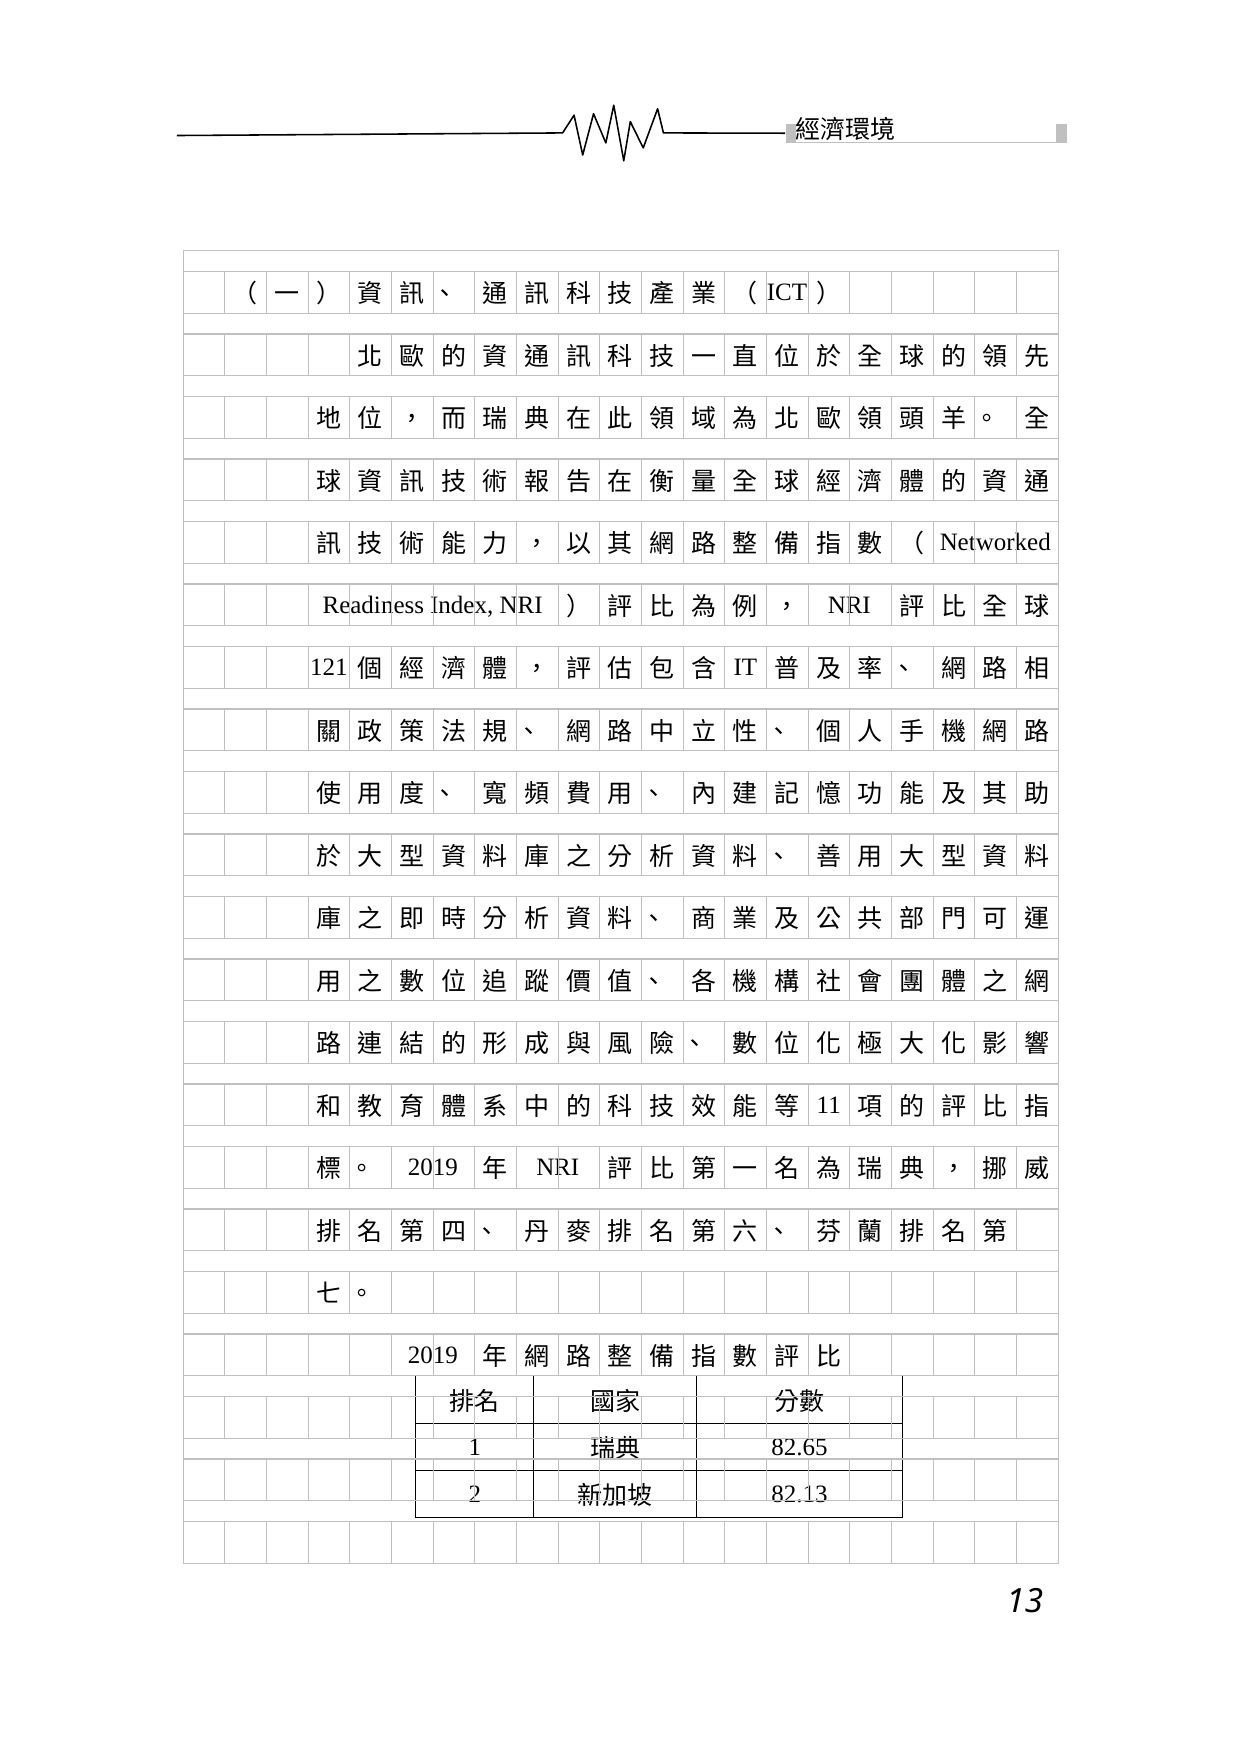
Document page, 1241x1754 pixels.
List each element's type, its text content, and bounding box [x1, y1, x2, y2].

table_cell [767, 1424, 808, 1438]
table_cell 82.13 [767, 1471, 808, 1500]
table_cell 新加坡 [559, 1471, 599, 1500]
text 2019年網路整備指數評比 [184, 1314, 1058, 1333]
text 2019年網路整備指數評比 [267, 1335, 308, 1375]
table_cell 82.13 [850, 1471, 891, 1500]
text 北歐的資通訊科技一直位於全球的領先地位，而瑞典在此領域為北歐領頭羊。全球資訊技術報告在衡量全球經濟體的資通訊技術能力，以其網路整備指數（Networked Readiness Index, NRI）評比為例，NRI評比全球121個經濟體，評估包含IT普及率、網路相關政策法規、網路中立性、個人手機網路使用度、寬頻費用、內建記憶功能及其助於大型資料庫之分析資料、善用大型資料庫之即時分析資料、商業及公共部門可運用之數位追蹤價值、各機構社會團體之網路連結的形成與風險、數位化極大化影響和教育體系中的科技效能等11項的評比指標。2019年NRI評比第一名為瑞典，挪威排名第四、丹麥排名第六、芬蘭排名第七。 [281, 751, 1058, 771]
text 2019年網路整備指數評比 [725, 1335, 766, 1375]
text 一 [267, 272, 308, 313]
text 產 [642, 272, 683, 313]
text 2019年網路整備指數評比 [684, 1335, 724, 1375]
table_cell [434, 1424, 474, 1438]
text [1017, 272, 1058, 313]
table_cell 2 [517, 1471, 533, 1500]
table_cell [434, 1460, 474, 1470]
table_header 國家 [534, 1376, 696, 1396]
table_cell 新加坡 [600, 1471, 641, 1500]
text 北歐的資通訊科技一直位於全球的領先地位，而瑞典在此領域為北歐領頭羊。全球資訊技術報告在衡量全球經濟體的資通訊技術能力，以其網路整備指數（Networked Readiness Index, NRI）評比為例，NRI評比全球121個經濟體，評估包含IT普及率、網路相關政策法規、網路中立性、個人手機網路使用度、寬頻費用、內建記憶功能及其助於大型資料庫之分析資料、善用大型資料庫之即時分析資料、商業及公共部門可運用之數位追蹤價值、各機構社會團體之網路連結的形成與風險、數位化極大化影響和教育體系中的科技效能等11項的評比指標。2019年NRI評比第一名為瑞典，挪威排名第四、丹麥排名第六、芬蘭排名第七。 [281, 564, 1058, 583]
table_header 排名 [434, 1397, 474, 1422]
text 業 [684, 272, 724, 313]
text 訊 [392, 272, 433, 313]
text 北歐的資通訊科技一直位於全球的領先地位，而瑞典在此領域為北歐領頭羊。全球資訊技術報告在衡量全球經濟體的資通訊技術能力，以其網路整備指數（Networked Readiness Index, NRI）評比為例，NRI評比全球121個經濟體，評估包含IT普及率、網路相關政策法規、網路中立性、個人手機網路使用度、寬頻費用、內建記憶功能及其助於大型資料庫之分析資料、善用大型資料庫之即時分析資料、商業及公共部門可運用之數位追蹤價值、各機構社會團體之網路連結的形成與風險、數位化極大化影響和教育體系中的科技效能等11項的評比指標。2019年NRI評比第一名為瑞典，挪威排名第四、丹麥排名第六、芬蘭排名第七。 [281, 1126, 1058, 1146]
text 北歐的資通訊科技一直位於全球的領先地位，而瑞典在此領域為北歐領頭羊。全球資訊技術報告在衡量全球經濟體的資通訊技術能力，以其網路整備指數（Networked Readiness Index, NRI）評比為例，NRI評比全球121個經濟體，評估包含IT普及率、網路相關政策法規、網路中立性、個人手機網路使用度、寬頻費用、內建記憶功能及其助於大型資料庫之分析資料、善用大型資料庫之即時分析資料、商業及公共部門可運用之數位追蹤價值、各機構社會團體之網路連結的形成與風險、數位化極大化影響和教育體系中的科技效能等11項的評比指標。2019年NRI評比第一名為瑞典，挪威排名第四、丹麥排名第六、芬蘭排名第七。 [281, 1251, 1058, 1271]
table_header 國家 [559, 1397, 599, 1422]
text 2019年網路整備指數評比 [225, 1335, 266, 1375]
text 北歐的資通訊科技一直位於全球的領先地位，而瑞典在此領域為北歐領頭羊。全球資訊技術報告在衡量全球經濟體的資通訊技術能力，以其網路整備指數（Networked Readiness Index, NRI）評比為例，NRI評比全球121個經濟體，評估包含IT普及率、網路相關政策法規、網路中立性、個人手機網路使用度、寬頻費用、內建記憶功能及其助於大型資料庫之分析資料、善用大型資料庫之即時分析資料、商業及公共部門可運用之數位追蹤價值、各機構社會團體之網路連結的形成與風險、數位化極大化影響和教育體系中的科技效能等11項的評比指標。2019年NRI評比第一名為瑞典，挪威排名第四、丹麥排名第六、芬蘭排名第七。 [281, 314, 1058, 333]
table_cell [892, 1460, 902, 1470]
text ICT [767, 272, 808, 313]
text 2019年網路整備指數評比 [1017, 1335, 1058, 1375]
text 北歐的資通訊科技一直位於全球的領先地位，而瑞典在此領域為北歐領頭羊。全球資訊技術報告在衡量全球經濟體的資通訊技術能力，以其網路整備指數（Networked Readiness Index, NRI）評比為例，NRI評比全球121個經濟體，評估包含IT普及率、網路相關政策法規、網路中立性、個人手機網路使用度、寬頻費用、內建記憶功能及其助於大型資料庫之分析資料、善用大型資料庫之即時分析資料、商業及公共部門可運用之數位追蹤價值、各機構社會團體之網路連結的形成與風險、數位化極大化影響和教育體系中的科技效能等11項的評比指標。2019年NRI評比第一名為瑞典，挪威排名第四、丹麥排名第六、芬蘭排名第七。 [281, 814, 1058, 833]
table_header 分數 [892, 1397, 902, 1422]
table_header 分數 [850, 1397, 891, 1422]
table_cell [517, 1424, 533, 1438]
text [975, 272, 1016, 313]
table_cell [534, 1424, 558, 1438]
table_cell 新加坡 [642, 1471, 683, 1500]
text 北歐的資通訊科技一直位於全球的領先地位，而瑞典在此領域為北歐領頭羊。全球資訊技術報告在衡量全球經濟體的資通訊技術能力，以其網路整備指數（Networked Readiness Index, NRI）評比為例，NRI評比全球121個經濟體，評估包含IT普及率、網路相關政策法規、網路中立性、個人手機網路使用度、寬頻費用、內建記憶功能及其助於大型資料庫之分析資料、善用大型資料庫之即時分析資料、商業及公共部門可運用之數位追蹤價值、各機構社會團體之網路連結的形成與風險、數位化極大化影響和教育體系中的科技效能等11項的評比指標。2019年NRI評比第一名為瑞典，挪威排名第四、丹麥排名第六、芬蘭排名第七。 [281, 876, 1058, 896]
table_cell 82.13 [892, 1471, 902, 1500]
table_cell 82.13 [697, 1501, 902, 1517]
text 2019年網路整備指數評比 [642, 1335, 683, 1375]
table_header 國家 [642, 1397, 683, 1422]
table_cell [850, 1424, 891, 1438]
table_cell [416, 1424, 433, 1438]
table_cell 2 [434, 1471, 474, 1500]
table_cell [725, 1424, 766, 1438]
text 技 [600, 272, 641, 313]
table_cell [475, 1460, 516, 1470]
text 北歐的資通訊科技一直位於全球的領先地位，而瑞典在此領域為北歐領頭羊。全球資訊技術報告在衡量全球經濟體的資通訊技術能力，以其網路整備指數（Networked Readiness Index, NRI）評比為例，NRI評比全球121個經濟體，評估包含IT普及率、網路相關政策法規、網路中立性、個人手機網路使用度、寬頻費用、內建記憶功能及其助於大型資料庫之分析資料、善用大型資料庫之即時分析資料、商業及公共部門可運用之數位追蹤價值、各機構社會團體之網路連結的形成與風險、數位化極大化影響和教育體系中的科技效能等11項的評比指標。2019年NRI評比第一名為瑞典，挪威排名第四、丹麥排名第六、芬蘭排名第七。 [281, 626, 1058, 646]
table_cell [559, 1424, 599, 1438]
text [934, 272, 974, 313]
text 2019年網路整備指數評比 [809, 1335, 849, 1375]
table_cell 新加坡 [618, 1488, 623, 1500]
text ） [809, 272, 849, 313]
table_cell 82.13 [725, 1471, 766, 1500]
table_cell 新加坡 [534, 1471, 558, 1500]
table_header 排名 [475, 1397, 484, 1405]
text 資 [350, 272, 391, 313]
text 北歐的資通訊科技一直位於全球的領先地位，而瑞典在此領域為北歐領頭羊。全球資訊技術報告在衡量全球經濟體的資通訊技術能力，以其網路整備指數（Networked Readiness Index, NRI）評比為例，NRI評比全球121個經濟體，評估包含IT普及率、網路相關政策法規、網路中立性、個人手機網路使用度、寬頻費用、內建記憶功能及其助於大型資料庫之分析資料、善用大型資料庫之即時分析資料、商業及公共部門可運用之數位追蹤價值、各機構社會團體之網路連結的形成與風險、數位化極大化影響和教育體系中的科技效能等11項的評比指標。2019年NRI評比第一名為瑞典，挪威排名第四、丹麥排名第六、芬蘭排名第七。 [281, 1064, 1058, 1083]
table_cell 2 [416, 1471, 433, 1500]
table_header 國家 [600, 1397, 641, 1422]
table_cell [684, 1460, 696, 1470]
text 2019年網路整備指數評比 [392, 1335, 433, 1375]
table_header 國家 [684, 1397, 696, 1422]
text 2019年網路整備指數評比 [475, 1335, 516, 1375]
table_cell [767, 1460, 808, 1470]
text 北歐的資通訊科技一直位於全球的領先地位，而瑞典在此領域為北歐領頭羊。全球資訊技術報告在衡量全球經濟體的資通訊技術能力，以其網路整備指數（Networked Readiness Index, NRI）評比為例，NRI評比全球121個經濟體，評估包含IT普及率、網路相關政策法規、網路中立性、個人手機網路使用度、寬頻費用、內建記憶功能及其助於大型資料庫之分析資料、善用大型資料庫之即時分析資料、商業及公共部門可運用之數位追蹤價值、各機構社會團體之網路連結的形成與風險、數位化極大化影響和教育體系中的科技效能等11項的評比指標。2019年NRI評比第一名為瑞典，挪威排名第四、丹麥排名第六、芬蘭排名第七。 [281, 376, 1058, 396]
table_header 分數 [725, 1397, 766, 1422]
text [850, 272, 891, 313]
table_cell [534, 1460, 558, 1470]
text 2019年網路整備指數評比 [934, 1335, 974, 1375]
table_cell [809, 1460, 849, 1470]
text [207, 251, 1058, 271]
table_cell [600, 1460, 641, 1470]
table_cell 新加坡 [534, 1501, 696, 1517]
table_header 排名 [475, 1397, 516, 1422]
text （ [725, 272, 766, 313]
text 2019年網路整備指數評比 [600, 1335, 641, 1375]
text 2019年網路整備指數評比 [434, 1335, 474, 1375]
table_header 分數 [697, 1376, 902, 1396]
text 北歐的資通訊科技一直位於全球的領先地位，而瑞典在此領域為北歐領頭羊。全球資訊技術報告在衡量全球經濟體的資通訊技術能力，以其網路整備指數（Networked Readiness Index, NRI）評比為例，NRI評比全球121個經濟體，評估包含IT普及率、網路相關政策法規、網路中立性、個人手機網路使用度、寬頻費用、內建記憶功能及其助於大型資料庫之分析資料、善用大型資料庫之即時分析資料、商業及公共部門可運用之數位追蹤價值、各機構社會團體之網路連結的形成與風險、數位化極大化影響和教育體系中的科技效能等11項的評比指標。2019年NRI評比第一名為瑞典，挪威排名第四、丹麥排名第六、芬蘭排名第七。 [281, 439, 1058, 458]
table_cell 82.65 [697, 1439, 902, 1458]
table_header 排名 [416, 1397, 433, 1422]
text （ [225, 272, 266, 313]
text 、 [434, 272, 474, 313]
table_cell [475, 1424, 516, 1438]
text 2019年網路整備指數評比 [975, 1335, 1016, 1375]
table_cell [809, 1424, 849, 1438]
table_header 國家 [534, 1397, 558, 1422]
table_cell [416, 1460, 433, 1470]
table_header 國家 [600, 1397, 611, 1409]
table_header 分數 [809, 1399, 817, 1410]
table_cell 瑞典 [534, 1439, 696, 1458]
text [207, 272, 224, 313]
text 2019年網路整備指數評比 [350, 1335, 391, 1375]
text 2019年網路整備指數評比 [850, 1335, 891, 1375]
text ） [309, 272, 349, 313]
table_cell 82.13 [697, 1471, 724, 1500]
text 2019年網路整備指數評比 [184, 1335, 224, 1375]
table_cell [642, 1424, 683, 1438]
table_cell [600, 1424, 641, 1438]
table_header 分數 [809, 1397, 849, 1422]
table_cell 82.13 [809, 1471, 849, 1500]
text 2019年網路整備指數評比 [892, 1335, 933, 1375]
table_cell [684, 1424, 696, 1438]
table_cell [559, 1460, 599, 1470]
text 通 [475, 272, 516, 313]
table_cell 新加坡 [684, 1471, 696, 1500]
text 北歐的資通訊科技一直位於全球的領先地位，而瑞典在此領域為北歐領頭羊。全球資訊技術報告在衡量全球經濟體的資通訊技術能力，以其網路整備指數（Networked Readiness Index, NRI）評比為例，NRI評比全球121個經濟體，評估包含IT普及率、網路相關政策法規、網路中立性、個人手機網路使用度、寬頻費用、內建記憶功能及其助於大型資料庫之分析資料、善用大型資料庫之即時分析資料、商業及公共部門可運用之數位追蹤價值、各機構社會團體之網路連結的形成與風險、數位化極大化影響和教育體系中的科技效能等11項的評比指標。2019年NRI評比第一名為瑞典，挪威排名第四、丹麥排名第六、芬蘭排名第七。 [281, 939, 1058, 958]
table_cell [642, 1460, 683, 1470]
table_header 分數 [697, 1397, 724, 1422]
text 科 [559, 272, 599, 313]
table_cell [725, 1460, 766, 1470]
table_cell [892, 1424, 902, 1438]
text 訊 [517, 272, 558, 313]
table_header 分數 [767, 1397, 808, 1422]
table_header 排名 [517, 1397, 533, 1422]
text 2019年網路整備指數評比 [559, 1335, 599, 1375]
table_cell [517, 1460, 533, 1470]
text 北歐的資通訊科技一直位於全球的領先地位，而瑞典在此領域為北歐領頭羊。全球資訊技術報告在衡量全球經濟體的資通訊技術能力，以其網路整備指數（Networked Readiness Index, NRI）評比為例，NRI評比全球121個經濟體，評估包含IT普及率、網路相關政策法規、網路中立性、個人手機網路使用度、寬頻費用、內建記憶功能及其助於大型資料庫之分析資料、善用大型資料庫之即時分析資料、商業及公共部門可運用之數位追蹤價值、各機構社會團體之網路連結的形成與風險、數位化極大化影響和教育體系中的科技效能等11項的評比指標。2019年NRI評比第一名為瑞典，挪威排名第四、丹麥排名第六、芬蘭排名第七。 [281, 501, 1058, 521]
table_header 排名 [416, 1376, 533, 1396]
text 北歐的資通訊科技一直位於全球的領先地位，而瑞典在此領域為北歐領頭羊。全球資訊技術報告在衡量全球經濟體的資通訊技術能力，以其網路整備指數（Networked Readiness Index, NRI）評比為例，NRI評比全球121個經濟體，評估包含IT普及率、網路相關政策法規、網路中立性、個人手機網路使用度、寬頻費用、內建記憶功能及其助於大型資料庫之分析資料、善用大型資料庫之即時分析資料、商業及公共部門可運用之數位追蹤價值、各機構社會團體之網路連結的形成與風險、數位化極大化影響和教育體系中的科技效能等11項的評比指標。2019年NRI評比第一名為瑞典，挪威排名第四、丹麥排名第六、芬蘭排名第七。 [281, 1189, 1058, 1208]
table_cell 1 [416, 1439, 533, 1458]
text 北歐的資通訊科技一直位於全球的領先地位，而瑞典在此領域為北歐領頭羊。全球資訊技術報告在衡量全球經濟體的資通訊技術能力，以其網路整備指數（Networked Readiness Index, NRI）評比為例，NRI評比全球121個經濟體，評估包含IT普及率、網路相關政策法規、網路中立性、個人手機網路使用度、寬頻費用、內建記憶功能及其助於大型資料庫之分析資料、善用大型資料庫之即時分析資料、商業及公共部門可運用之數位追蹤價值、各機構社會團體之網路連結的形成與風險、數位化極大化影響和教育體系中的科技效能等11項的評比指標。2019年NRI評比第一名為瑞典，挪威排名第四、丹麥排名第六、芬蘭排名第七。 [281, 1001, 1058, 1021]
table_header 排名 [484, 1403, 494, 1409]
text 北歐的資通訊科技一直位於全球的領先地位，而瑞典在此領域為北歐領頭羊。全球資訊技術報告在衡量全球經濟體的資通訊技術能力，以其網路整備指數（Networked Readiness Index, NRI）評比為例，NRI評比全球121個經濟體，評估包含IT普及率、網路相關政策法規、網路中立性、個人手機網路使用度、寬頻費用、內建記憶功能及其助於大型資料庫之分析資料、善用大型資料庫之即時分析資料、商業及公共部門可運用之數位追蹤價值、各機構社會團體之網路連結的形成與風險、數位化極大化影響和教育體系中的科技效能等11項的評比指標。2019年NRI評比第一名為瑞典，挪威排名第四、丹麥排名第六、芬蘭排名第七。 [281, 689, 1058, 708]
table_cell 2 [475, 1471, 516, 1500]
text 2019年網路整備指數評比 [767, 1335, 808, 1375]
text [892, 272, 933, 313]
table_cell [850, 1460, 891, 1470]
text 2019年網路整備指數評比 [309, 1335, 349, 1375]
table_cell [697, 1424, 724, 1438]
text 2019年網路整備指數評比 [517, 1335, 558, 1375]
table_cell 2 [416, 1501, 533, 1517]
table_cell [697, 1460, 724, 1470]
